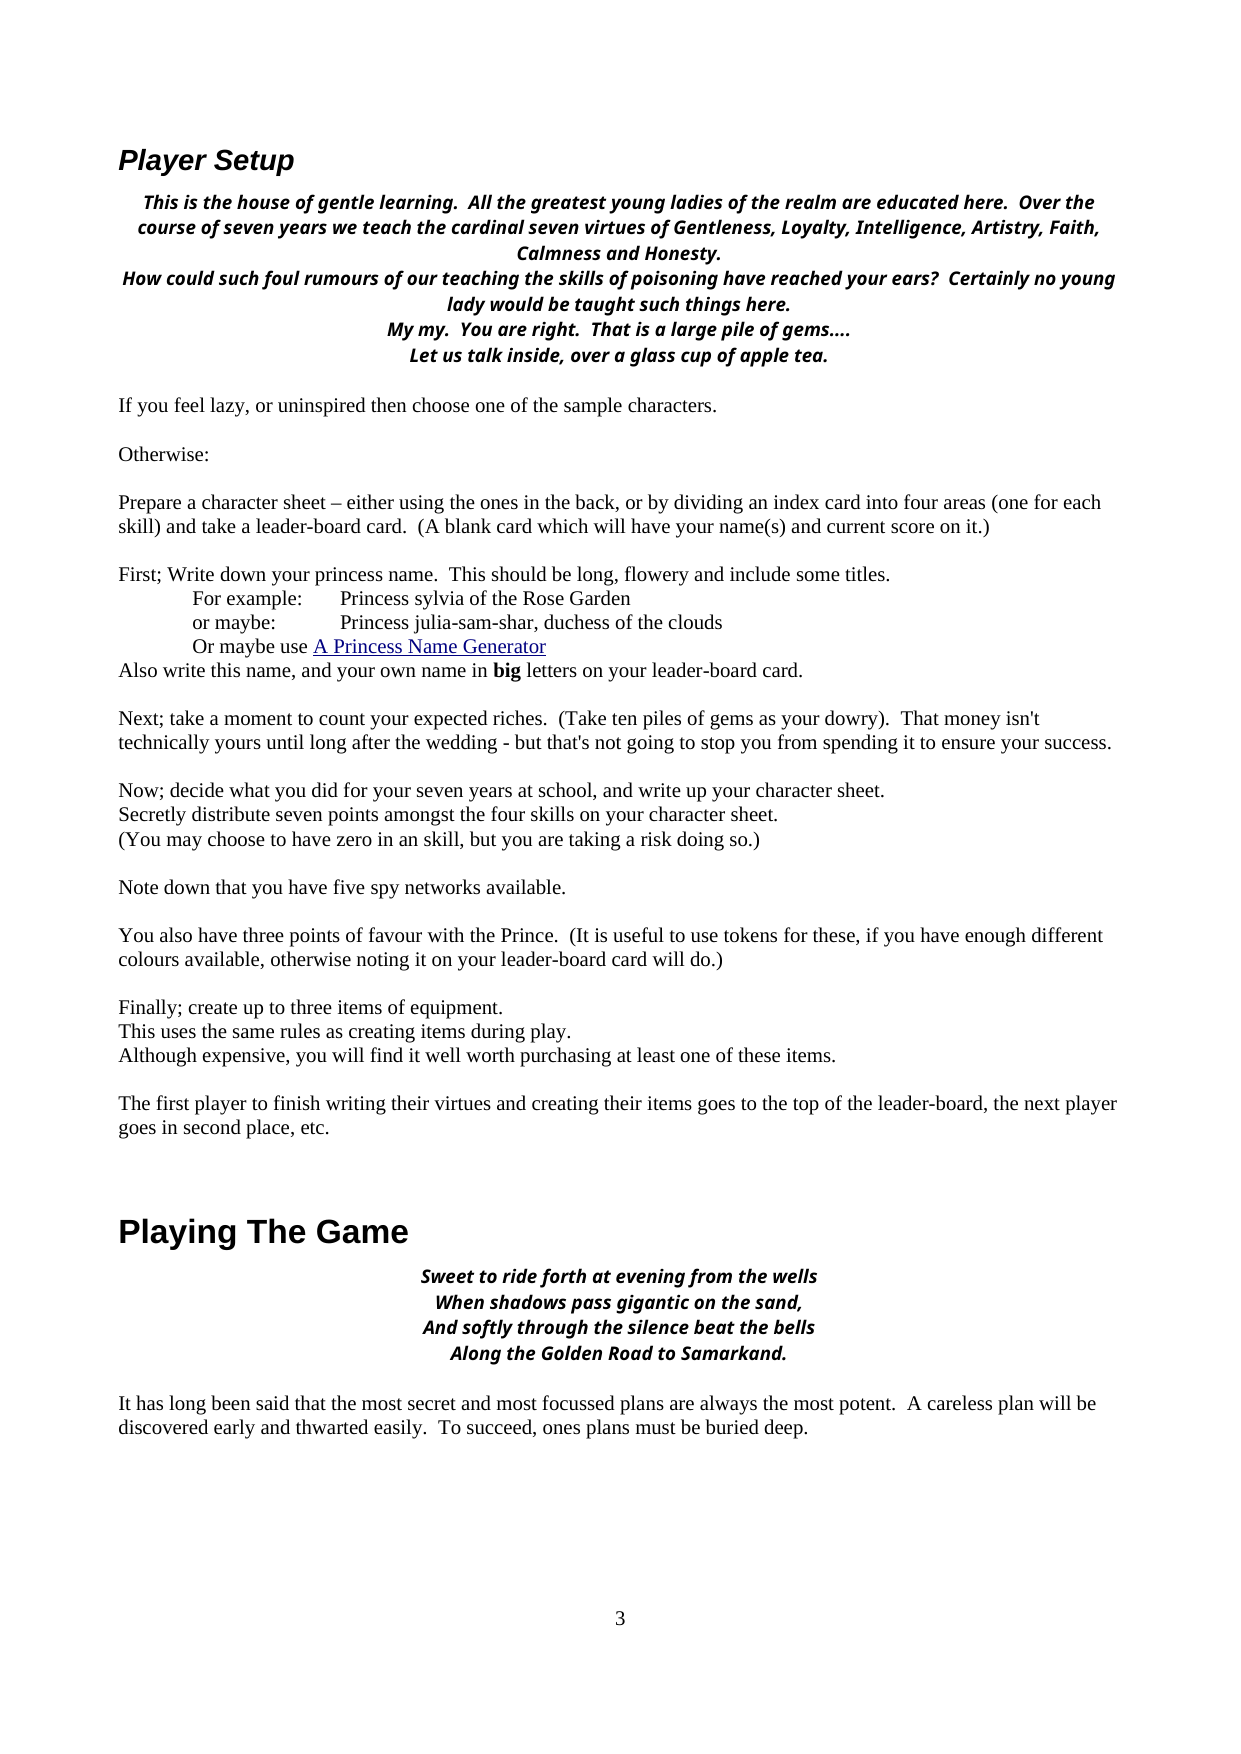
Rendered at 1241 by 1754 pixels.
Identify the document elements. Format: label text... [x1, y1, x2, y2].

subtitle Playing The Game [118, 1212, 1122, 1251]
text My my. You are right. That is a large pile of gems.... [118, 317, 1122, 342]
text Finally; create up to three items of equipment. [118, 995, 1122, 1019]
text How could such foul rumours of our teaching the skills of poisoning have reached your ears? Certainly no young lady would be taught such things here. [118, 266, 1122, 317]
text The first player to finish writing their virtues and creating their items goes to the top of the leader-board, the next player goes in second place, etc. [118, 1091, 1122, 1139]
subtitle Player Setup [118, 143, 1122, 177]
text Now; decide what you did for your seven years at school, and write up your character sheet. [118, 778, 1122, 802]
text or maybe: Princess julia-sam-shar, duchess of the clouds [118, 610, 1122, 634]
text This uses the same rules as creating items during play. [118, 1019, 1122, 1043]
text Secretly distribute seven points amongst the four skills on your character sheet. [118, 802, 1122, 826]
text You also have three points of favour with the Prince. (It is useful to use tokens for these, if you have enough different colours available, otherwise noting it on your leader-board card will do.) [118, 923, 1122, 971]
text Let us talk inside, over a glass cup of apple tea. [118, 342, 1122, 368]
text Although expensive, you will find it well worth purchasing at least one of these items. [118, 1043, 1122, 1067]
text (You may choose to have zero in an skill, but you are taking a risk doing so.) [118, 826, 1122, 851]
text Or maybe use A Princess Name Generator [118, 634, 1122, 658]
text Prepare a character sheet – either using the ones in the back, or by dividing an index card into four areas (one for each skill) and take a leader-board card. (A blank card which will have your name(s) and current score on it.) [118, 489, 1122, 538]
text Note down that you have five spy networks available. [118, 874, 1122, 899]
text If you feel lazy, or uninspired then choose one of the sample characters. [118, 393, 1122, 417]
text Also write this name, and your own name in big letters on your leader-board card. [118, 658, 1122, 682]
text Sweet to ride forth at evening from the wells When shadows pass gigantic on the sand, And softly through the silence beat the bells Along the Golden Road to Samarkand. [118, 1263, 1122, 1391]
text Otherwise: [118, 441, 1122, 466]
text It has long been said that the most secret and most focussed plans are always the most potent. A careless plan will be discovered early and thwarted easily. To succeed, ones plans must be buried deep. [118, 1391, 1122, 1439]
text This is the house of gentle learning. All the greatest young ladies of the realm are educated here. Over the course of seven years we teach the cardinal seven virtues of Gentleness, Loyalty, Intelligence, Artistry, Faith, Calmness and Honesty. [118, 189, 1122, 266]
text Next; take a moment to count your expected riches. (Take ten piles of gems as your dowry). That money isn't technically yours until long after the wedding - but that's not going to stop you from spending it to ensure your success. [118, 706, 1122, 754]
text First; Write down your princess name. This should be long, flowery and include some titles. [118, 562, 1122, 586]
text For example: Princess sylvia of the Rose Garden [118, 586, 1122, 610]
